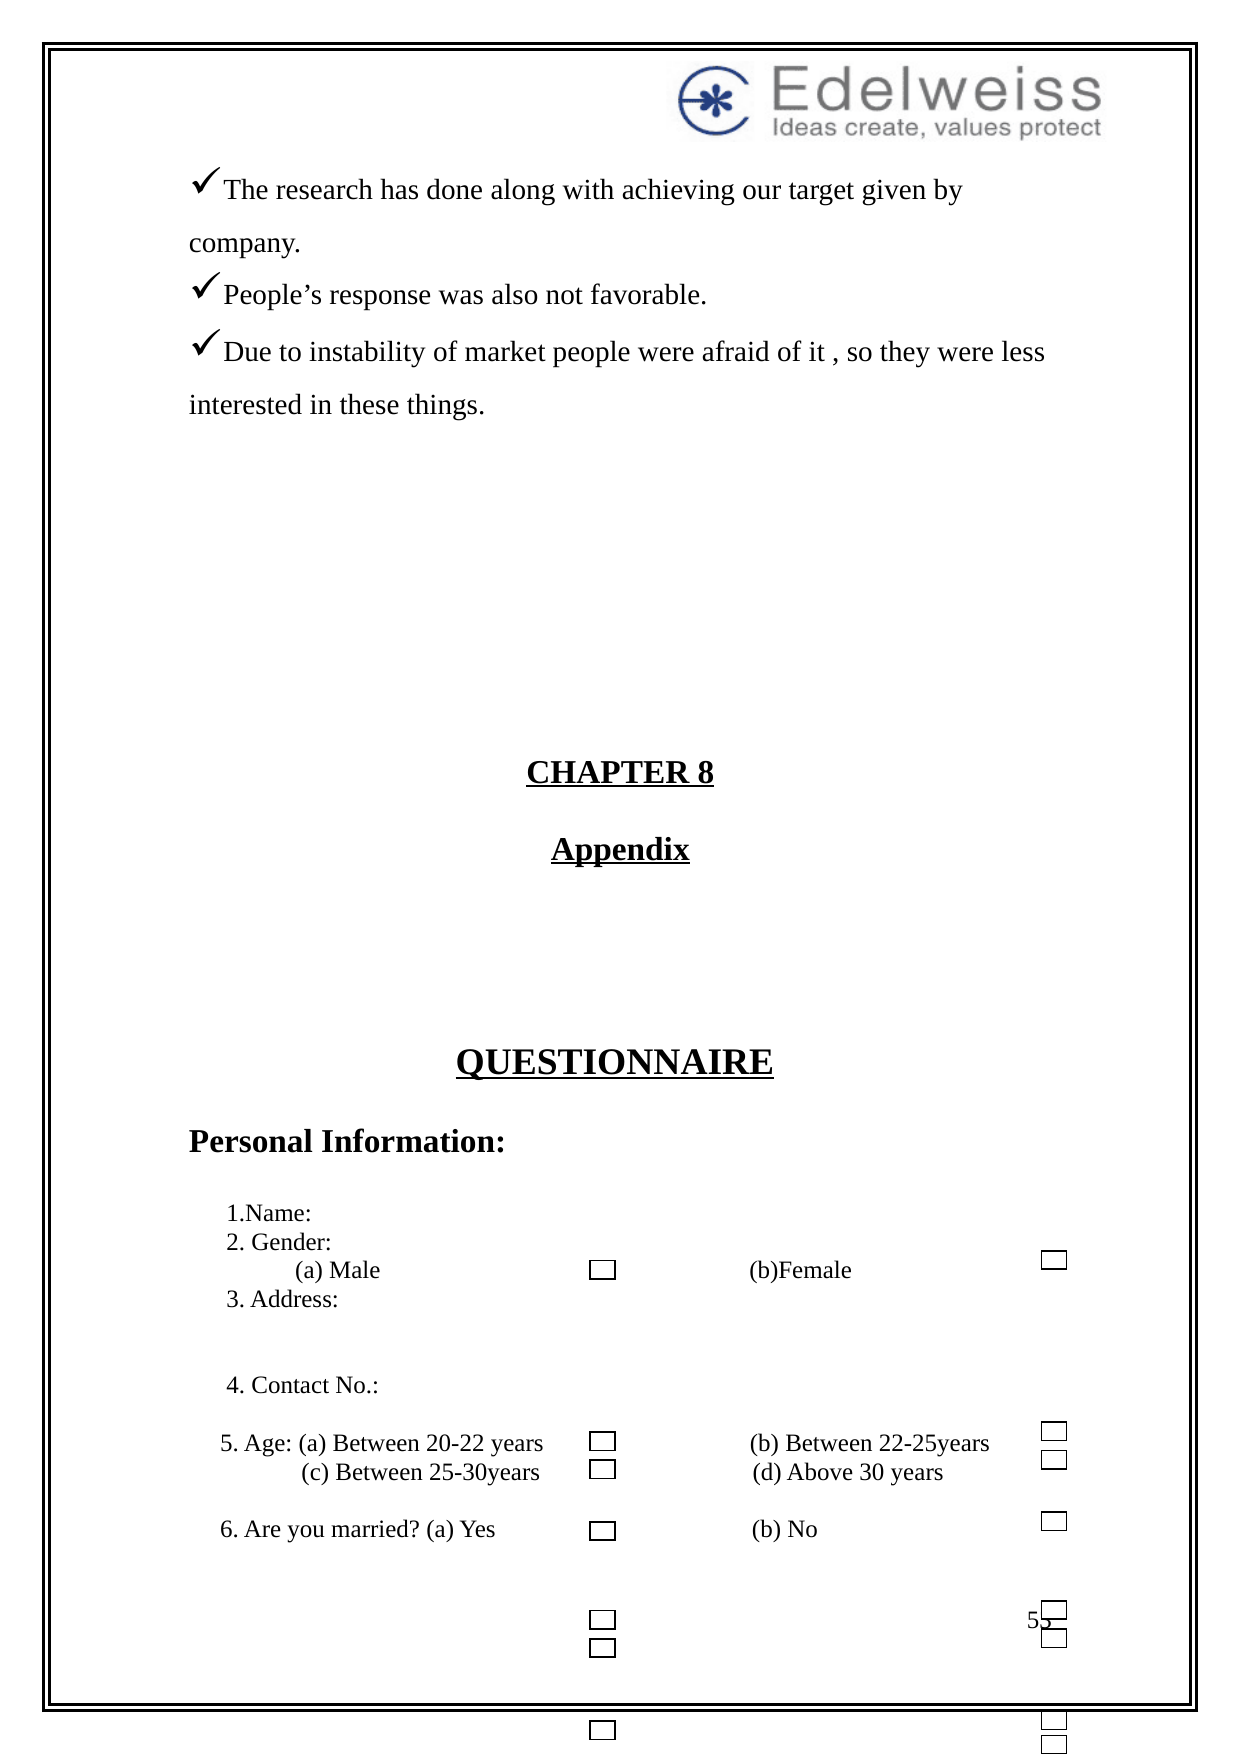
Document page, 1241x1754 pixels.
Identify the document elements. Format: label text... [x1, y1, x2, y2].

list People’s response was also not favorable. [189, 276, 1052, 313]
text (c) Between 25-30years (d) Above 30 years [189, 1457, 1052, 1485]
text QUESTIONNAIRE [189, 1040, 1052, 1083]
text 2. Gender: (a) Male (b)Female 3. Address: [226, 1227, 1052, 1313]
text CHAPTER 8 [189, 752, 1052, 791]
list Name: [226, 1198, 1052, 1227]
list Due to instability of market people were afraid of it , so they were less interested in these things. [189, 332, 1052, 421]
text Personal Information: [189, 1121, 1052, 1159]
list The research has done along with achieving our target given by company. [189, 171, 1052, 259]
text 5. Age: (a) Between 20-22 years (b) Between 22-25years [189, 1428, 1052, 1457]
text Appendix [189, 829, 1052, 867]
text 6. Are you married? (a) Yes (b) No [189, 1514, 1052, 1543]
text 4. Contact No.: [226, 1370, 1052, 1399]
